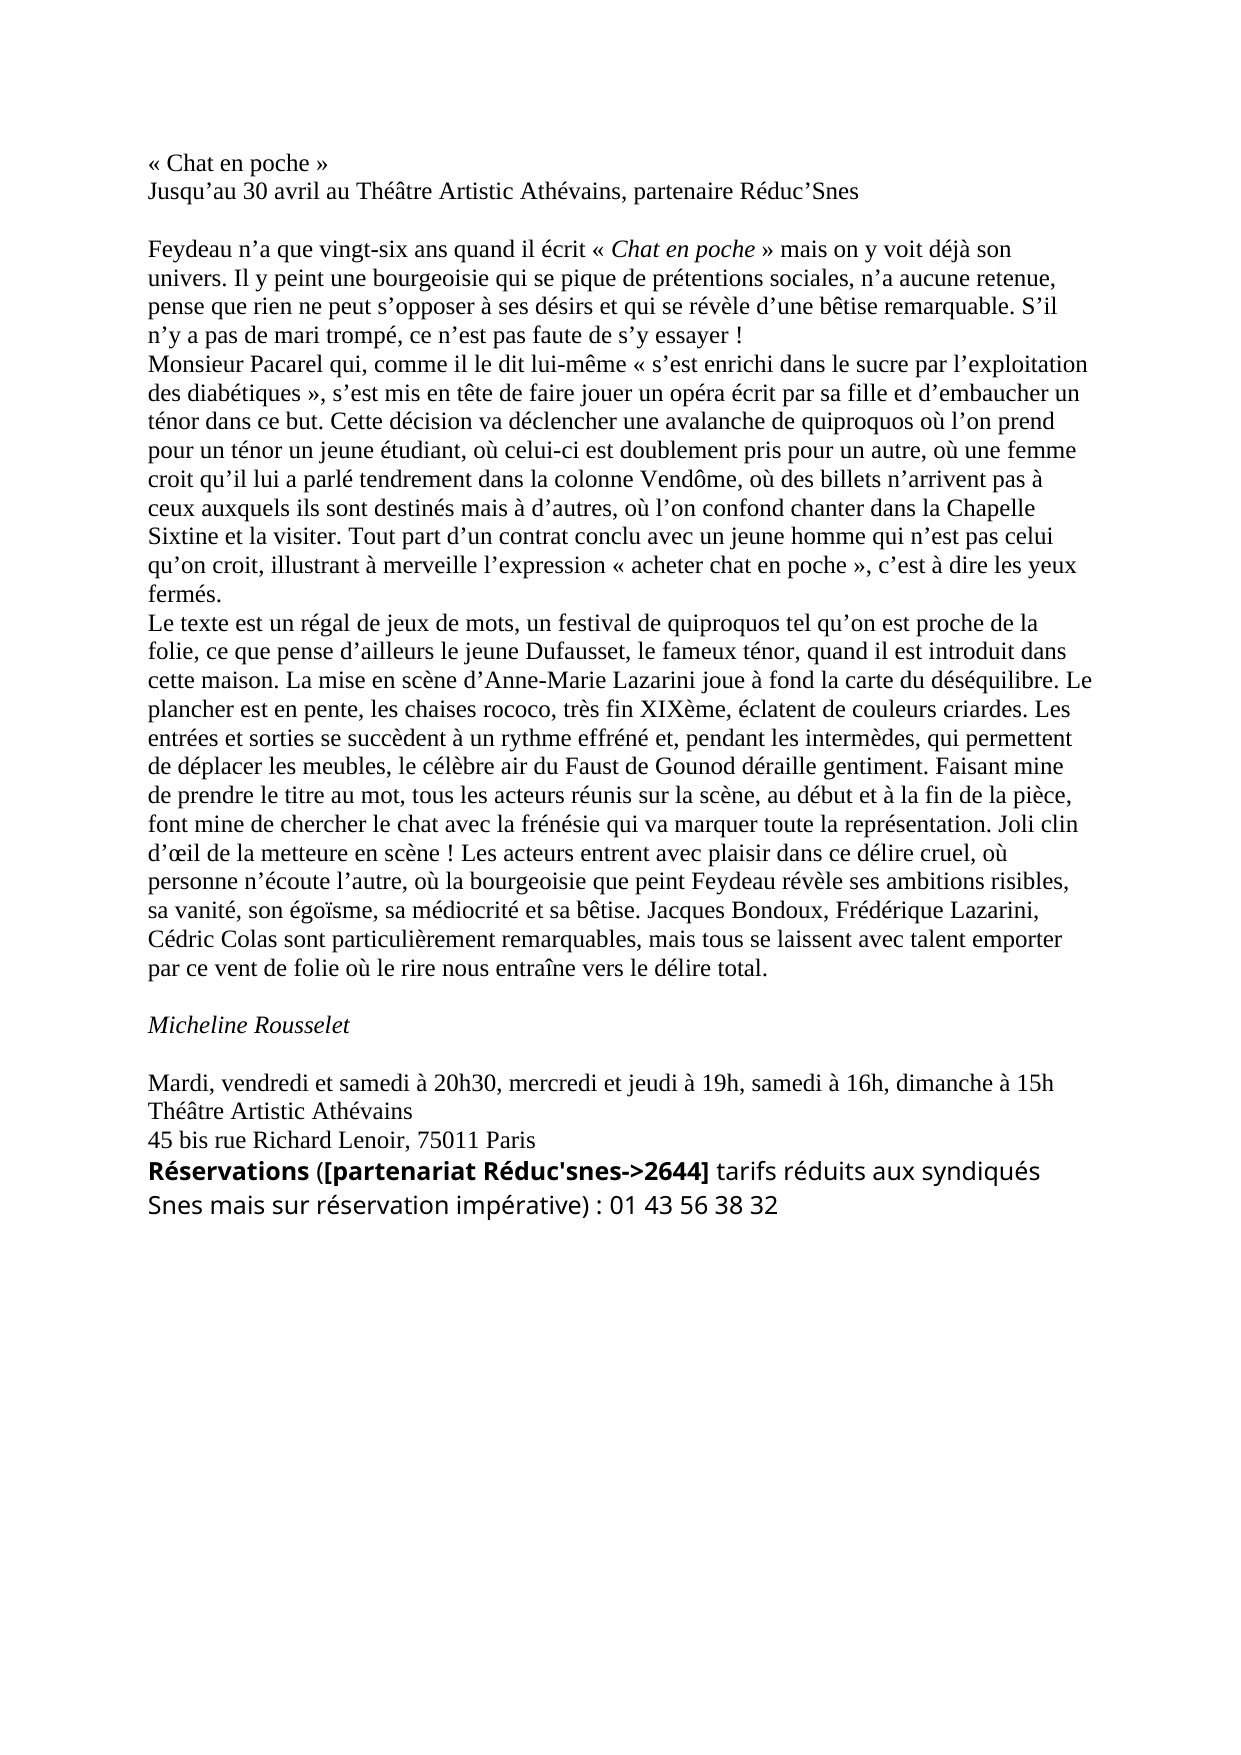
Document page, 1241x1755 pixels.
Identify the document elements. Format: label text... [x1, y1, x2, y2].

text Monsieur Pacarel qui, comme il le dit lui-même « s’est enrichi dans le sucre par l’exploitation des diabétiques », s’est mis en tête de faire jouer un opéra écrit par sa fille et d’embaucher un ténor dans ce but. Cette décision va déclencher une avalanche de quiproquos où l’on prend pour un ténor un jeune étudiant, où celui-ci est doublement pris pour un autre, où une femme croit qu’il lui a parlé tendrement dans la colonne Vendôme, où des billets n’arrivent pas à ceux auxquels ils sont destinés mais à d’autres, où l’on confond chanter dans la Chapelle Sixtine et la visiter. Tout part d’un contrat conclu avec un jeune homme qui n’est pas celui qu’on croit, illustrant à merveille l’expression « acheter chat en poche », c’est à dire les yeux fermés. [148, 349, 1093, 608]
text 45 bis rue Richard Lenoir, 75011 Paris [148, 1125, 1093, 1154]
text Micheline Rousselet [148, 1010, 1093, 1039]
text Mardi, vendredi et samedi à 20h30, mercredi et jeudi à 19h, samedi à 16h, dimanche à 15h [148, 1068, 1093, 1096]
text Théâtre Artistic Athévains [148, 1096, 1093, 1125]
text Feydeau n’a que vingt-six ans quand il écrit « Chat en poche » mais on y voit déjà son univers. Il y peint une bourgeoisie qui se pique de prétentions sociales, n’a aucune retenue, pense que rien ne peut s’opposer à ses désirs et qui se révèle d’une bêtise remarquable. S’il n’y a pas de mari trompé, ce n’est pas faute de s’y essayer ! [148, 234, 1093, 349]
text « Chat en poche » [148, 148, 1093, 176]
text Le texte est un régal de jeux de mots, un festival de quiproquos tel qu’on est proche de la folie, ce que pense d’ailleurs le jeune Dufausset, le fameux ténor, quand il est introduit dans cette maison. La mise en scène d’Anne-Marie Lazarini joue à fond la carte du déséquilibre. Le plancher est en pente, les chaises rococo, très fin XIXème, éclatent de couleurs criardes. Les entrées et sorties se succèdent à un rythme effréné et, pendant les intermèdes, qui permettent de déplacer les meubles, le célèbre air du Faust de Gounod déraille gentiment. Faisant mine de prendre le titre au mot, tous les acteurs réunis sur la scène, au début et à la fin de la pièce, font mine de chercher le chat avec la frénésie qui va marquer toute la représentation. Joli clin d’œil de la metteure en scène ! Les acteurs entrent avec plaisir dans ce délire cruel, où personne n’écoute l’autre, où la bourgeoisie que peint Feydeau révèle ses ambitions risibles, sa vanité, son égoïsme, sa médiocrité et sa bêtise. Jacques Bondoux, Frédérique Lazarini, Cédric Colas sont particulièrement remarquables, mais tous se laissent avec talent emporter par ce vent de folie où le rire nous entraîne vers le délire total. [148, 608, 1093, 981]
text Jusqu’au 30 avril au Théâtre Artistic Athévains, partenaire Réduc’Snes [148, 176, 1093, 205]
text Réservations ([partenariat Réduc'snes->2644] tarifs réduits aux syndiqués Snes mais sur réservation impérative) : 01 43 56 38 32 [148, 1154, 1093, 1222]
